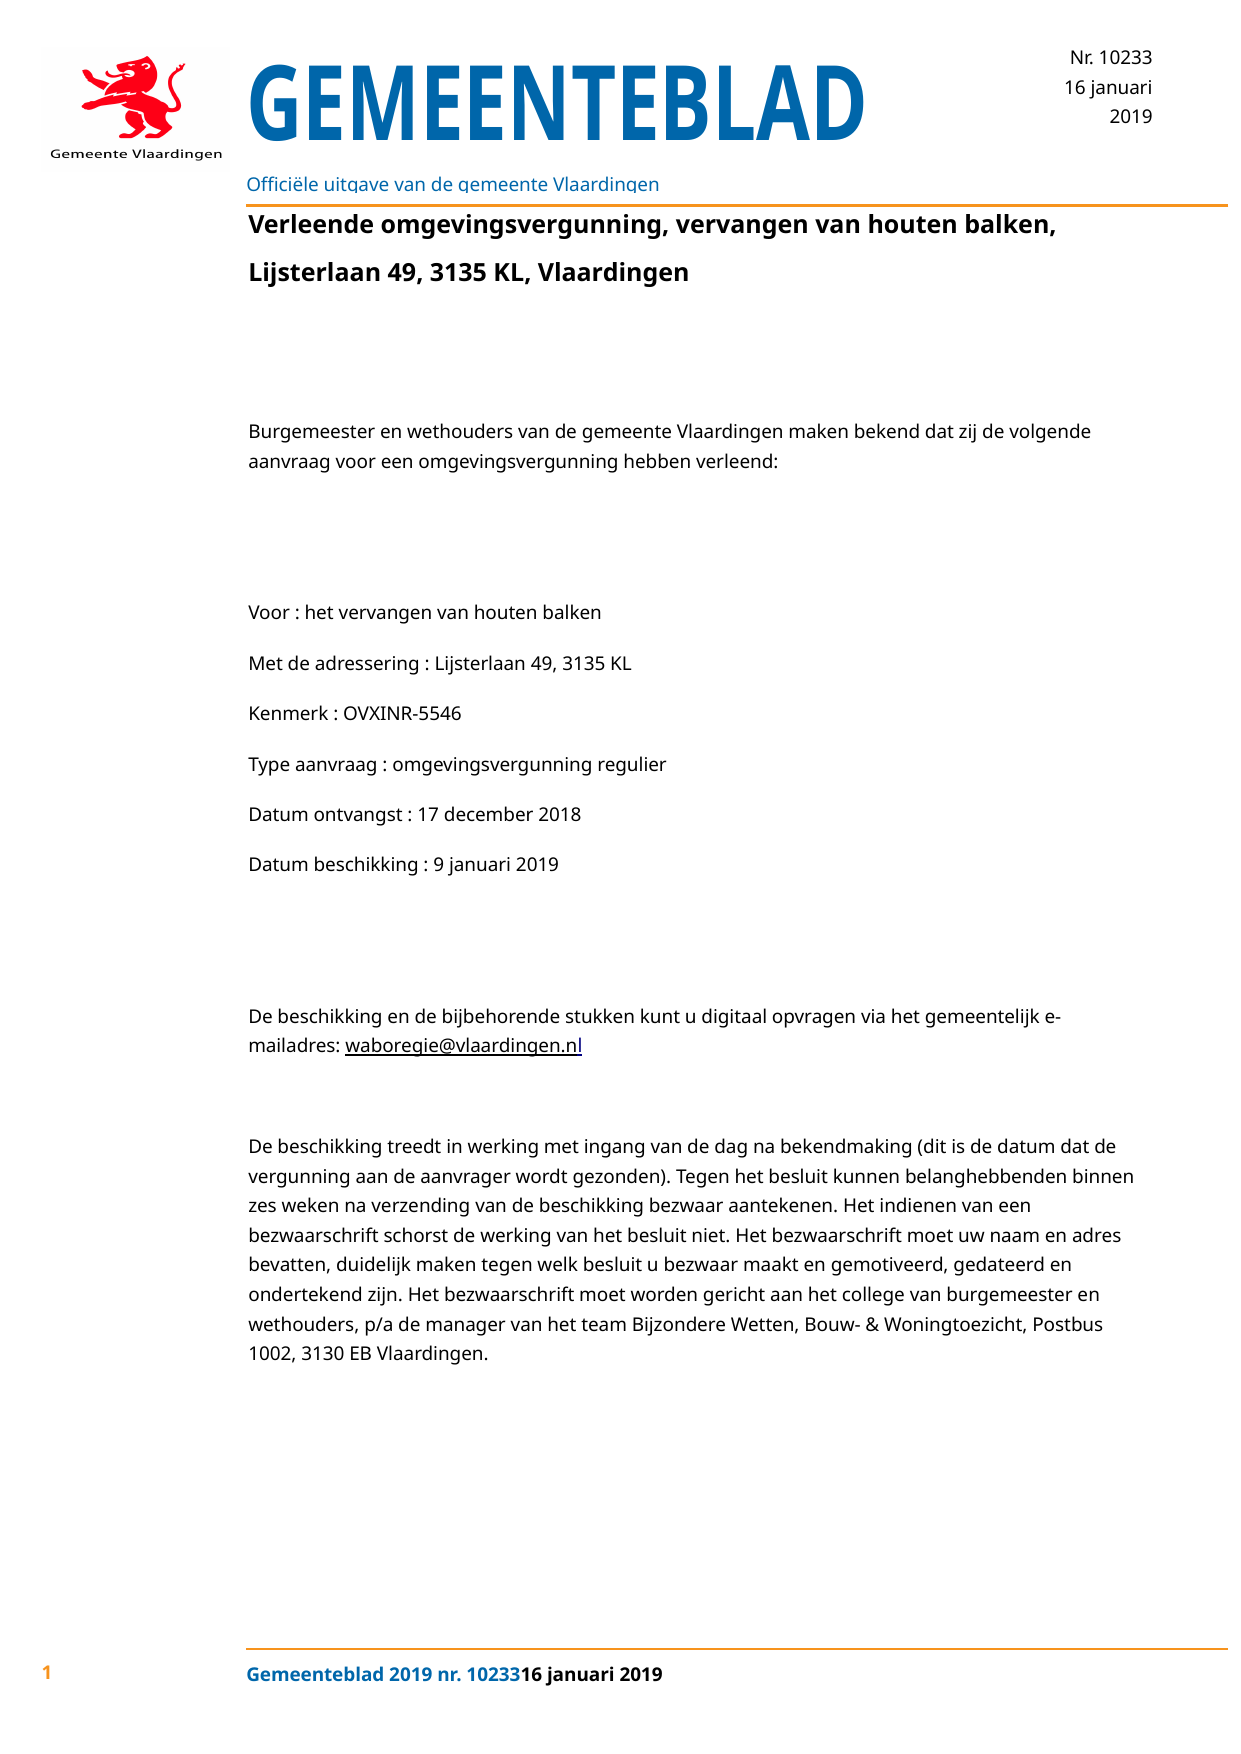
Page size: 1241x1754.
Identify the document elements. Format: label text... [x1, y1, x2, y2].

text Voor : het vervangen van houten balken [248, 599, 1152, 625]
text Verleende omgevingsvergunning, vervangen van houten balken, Lijsterlaan 49, 3135 KL, Vlaardingen [248, 207, 1152, 288]
text Burgemeester en wethouders van de gemeente Vlaardingen maken bekend dat zij de volgende aanvraag voor een omgevingsvergunning hebben verleend: [248, 419, 1152, 474]
text Type aanvraag : omgevingsvergunning regulier [248, 751, 1152, 777]
text Datum beschikking : 9 januari 2019 [248, 852, 1152, 877]
text De beschikking en de bijbehorende stukken kunt u digitaal opvragen via het gemeentelijk e-mailadres: waboregie@vlaardingen.nl [248, 1003, 1152, 1058]
text Datum ontvangst : 17 december 2018 [248, 801, 1152, 827]
text Kenmerk : OVXINR-5546 [248, 700, 1152, 726]
text Met de adressering : Lijsterlaan 49, 3135 KL [248, 650, 1152, 676]
text De beschikking treedt in werking met ingang van de dag na bekendmaking (dit is de datum dat de vergunning aan de aanvrager wordt gezonden). Tegen het besluit kunnen belanghebbenden binnen zes weken na verzending van de beschikking bezwaar aantekenen. Het indienen van een bezwaarschrift schorst de werking van het besluit niet. Het bezwaarschrift moet uw naam en adres bevatten, duidelijk maken tegen welk besluit u bezwaar maakt en gemotiveerd, gedateerd en ondertekend zijn. Het bezwaarschrift moet worden gericht aan het college van burgemeester en wethouders, p/a de manager van het team Bijzondere Wetten, Bouw- & Woningtoezicht, Postbus 1002, 3130 EB Vlaardingen. [248, 1133, 1152, 1366]
picture [41, 47, 231, 172]
